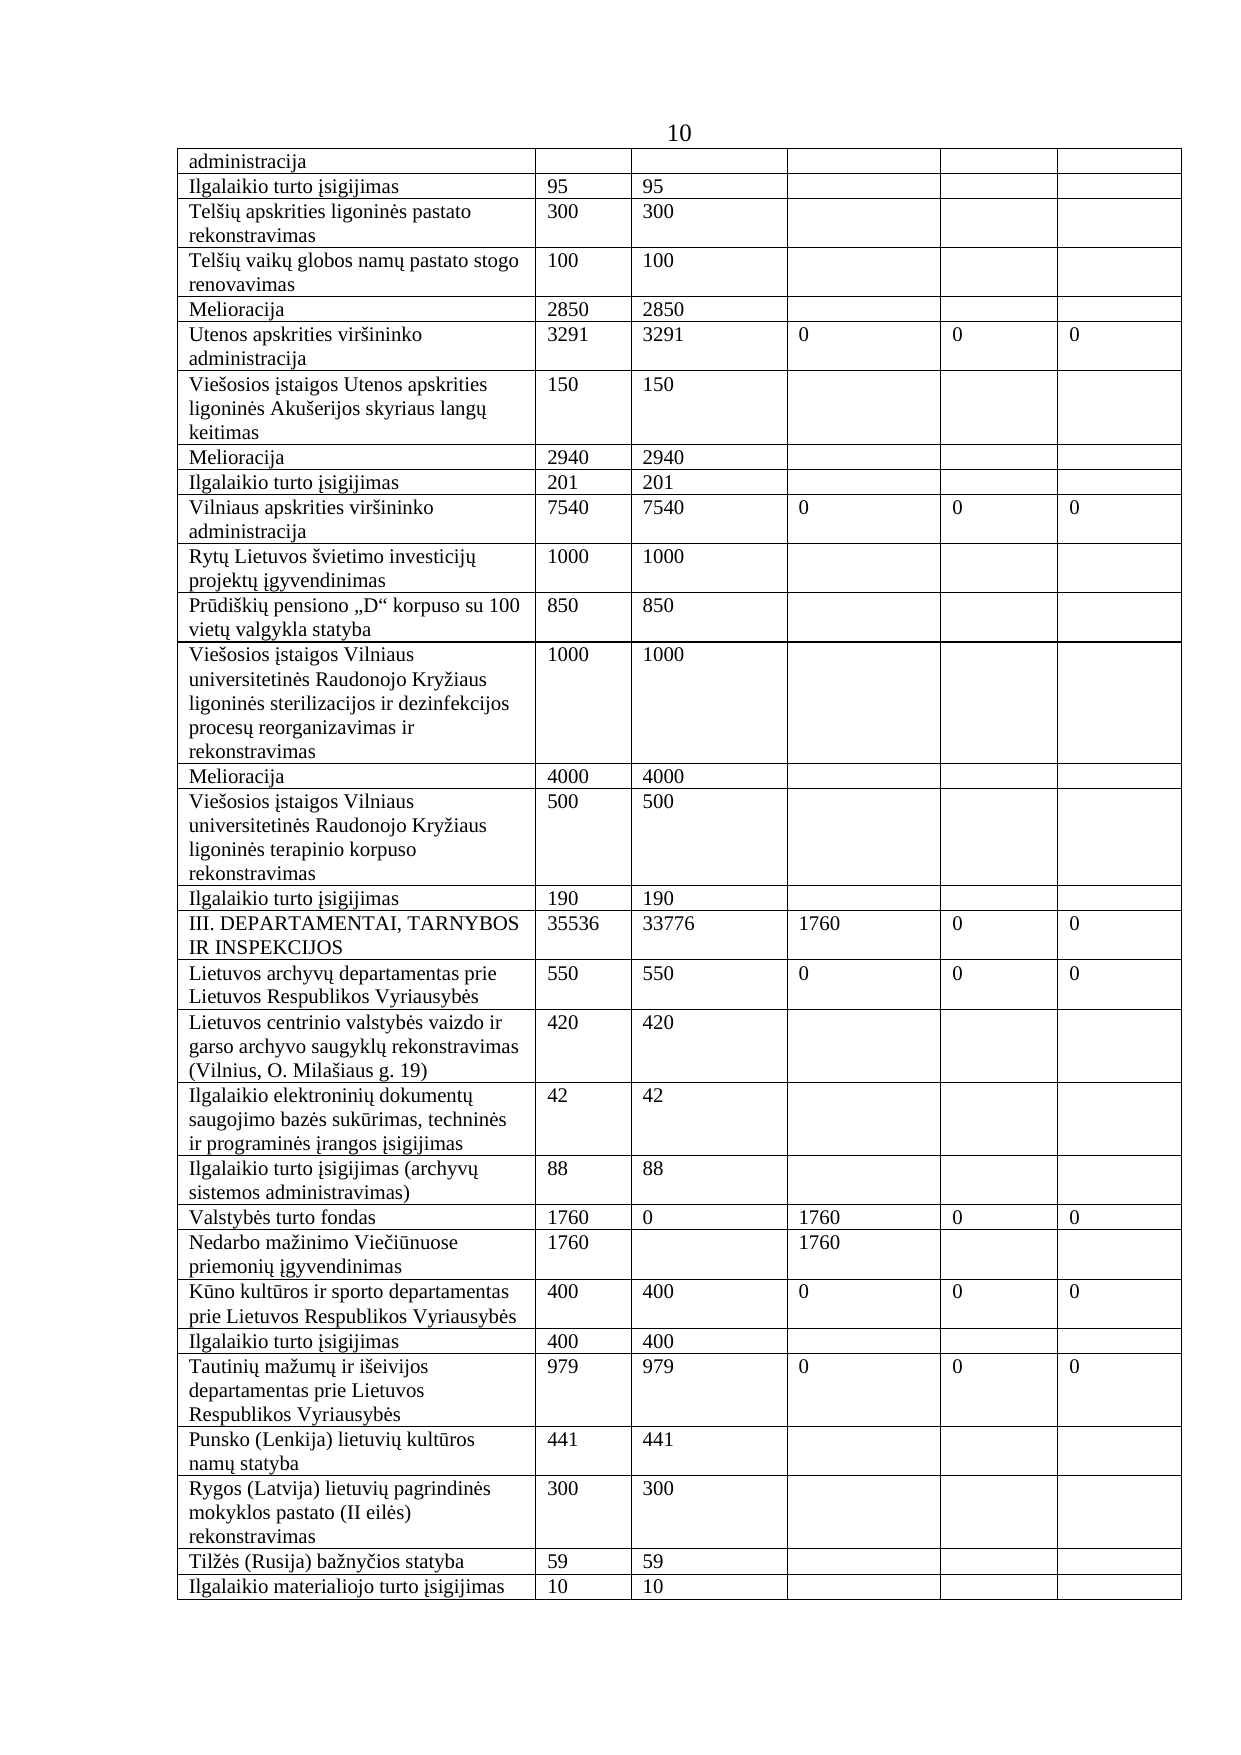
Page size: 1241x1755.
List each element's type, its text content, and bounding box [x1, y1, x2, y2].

table_cell Utenos apskrities viršininko administracija [178, 322, 535, 370]
table_cell Punsko (Lenkija) lietuvių kultūros namų statyba [178, 1427, 535, 1475]
table_cell 0 [788, 1280, 940, 1328]
table_cell 10 [632, 1575, 787, 1598]
table_cell 441 [536, 1427, 631, 1475]
table_cell 979 [536, 1354, 631, 1426]
table_cell 4000 [632, 764, 787, 788]
table_cell [941, 593, 1057, 641]
table_cell 100 [632, 248, 787, 296]
table_cell 441 [632, 1427, 787, 1475]
table_cell [1058, 643, 1181, 763]
table_cell Rytų Lietuvos švietimo investicijų projektų įgyvendinimas [178, 544, 535, 592]
table_cell [788, 789, 940, 885]
table_cell Valstybės turto fondas [178, 1205, 535, 1229]
table_cell Tilžės (Rusija) bažnyčios statyba [178, 1549, 535, 1573]
table_cell 0 [1058, 1354, 1181, 1426]
table_cell [941, 470, 1057, 494]
table_cell 0 [632, 1205, 787, 1229]
table_cell 300 [536, 199, 631, 247]
table_cell [941, 1083, 1057, 1155]
table_cell 0 [1058, 960, 1181, 1008]
table_cell 1760 [536, 1205, 631, 1229]
table_cell [788, 1575, 940, 1598]
table_cell Telšių apskrities ligoninės pastato rekonstravimas [178, 199, 535, 247]
table_cell 1000 [632, 544, 787, 592]
table_cell [941, 643, 1057, 763]
table_cell [1058, 593, 1181, 641]
table_cell 4000 [536, 764, 631, 788]
table_cell 1760 [788, 1205, 940, 1229]
table_cell [941, 371, 1057, 444]
table_cell 300 [536, 1476, 631, 1548]
table_cell [788, 174, 940, 198]
table_cell [941, 174, 1057, 198]
table_cell 550 [536, 960, 631, 1008]
table_cell [941, 1427, 1057, 1475]
table_cell [788, 1476, 940, 1548]
table_cell 850 [632, 593, 787, 641]
table_cell 3291 [632, 322, 787, 370]
table_cell administracija [178, 149, 535, 173]
table_cell 0 [1058, 911, 1181, 959]
table_cell 88 [632, 1156, 787, 1204]
table_cell 95 [536, 174, 631, 198]
table_cell [941, 199, 1057, 247]
table_cell [1058, 1329, 1181, 1353]
table_cell 300 [632, 1476, 787, 1548]
table_cell 1000 [536, 643, 631, 763]
table_cell 33776 [632, 911, 787, 959]
table_cell Melioracija [178, 297, 535, 321]
table_cell Prūdiškių pensiono „D“ korpuso su 100 vietų valgykla statyba [178, 593, 535, 641]
table_cell [1058, 1427, 1181, 1475]
table_cell Melioracija [178, 445, 535, 469]
table_cell [941, 764, 1057, 788]
table_cell [1058, 1230, 1181, 1278]
table_cell [941, 1549, 1057, 1573]
table_cell [788, 470, 940, 494]
table_cell 1760 [788, 911, 940, 959]
table_cell 300 [632, 199, 787, 247]
table_cell [788, 1156, 940, 1204]
table_cell 100 [536, 248, 631, 296]
table_cell [941, 445, 1057, 469]
table_cell [941, 297, 1057, 321]
table_cell [1058, 1083, 1181, 1155]
table_cell 0 [941, 322, 1057, 370]
table_cell 1000 [632, 643, 787, 763]
table_cell 35536 [536, 911, 631, 959]
table_cell 500 [632, 789, 787, 885]
table_cell Nedarbo mažinimo Viečiūnuose priemonių įgyvendinimas [178, 1230, 535, 1278]
table_cell 201 [632, 470, 787, 494]
table_cell [788, 297, 940, 321]
table_cell 400 [632, 1329, 787, 1353]
table_cell Tautinių mažumų ir išeivijos departamentas prie Lietuvos Respublikos Vyriausybės [178, 1354, 535, 1426]
table_cell 88 [536, 1156, 631, 1204]
table_cell [1058, 544, 1181, 592]
table_cell [788, 593, 940, 641]
table_cell [941, 1575, 1057, 1598]
table_cell [941, 248, 1057, 296]
table_cell [788, 764, 940, 788]
table_cell [788, 371, 940, 444]
table_cell Viešosios įstaigos Utenos apskrities ligoninės Akušerijos skyriaus langų keitimas [178, 371, 535, 444]
table_cell [788, 1329, 940, 1353]
table_cell [1058, 199, 1181, 247]
table_cell 1760 [788, 1230, 940, 1278]
table_cell 201 [536, 470, 631, 494]
table_cell Ilgalaikio turto įsigijimas [178, 886, 535, 910]
table_cell [788, 445, 940, 469]
table_cell 59 [632, 1549, 787, 1573]
table_cell 150 [632, 371, 787, 444]
table_cell 0 [941, 495, 1057, 543]
table_cell [788, 149, 940, 173]
table_cell 2850 [632, 297, 787, 321]
table_cell 7540 [536, 495, 631, 543]
table_cell Lietuvos archyvų departamentas prie Lietuvos Respublikos Vyriausybės [178, 960, 535, 1008]
table_cell 2850 [536, 297, 631, 321]
table_cell 0 [941, 960, 1057, 1008]
table_cell 59 [536, 1549, 631, 1573]
table_cell 979 [632, 1354, 787, 1426]
table_cell [1058, 1476, 1181, 1548]
table_cell [788, 248, 940, 296]
table_cell [1058, 764, 1181, 788]
table_cell Lietuvos centrinio valstybės vaizdo ir garso archyvo saugyklų rekonstravimas (Vilnius, O. Milašiaus g. 19) [178, 1010, 535, 1082]
table_cell [1058, 789, 1181, 885]
table_cell Viešosios įstaigos Vilniaus universitetinės Raudonojo Kryžiaus ligoninės terapinio korpuso rekonstravimas [178, 789, 535, 885]
table_cell [536, 149, 631, 173]
table_cell [1058, 1156, 1181, 1204]
table_cell [1058, 297, 1181, 321]
table_cell 7540 [632, 495, 787, 543]
table_cell 150 [536, 371, 631, 444]
table_cell [941, 1156, 1057, 1204]
table_cell III. DEPARTAMENTAI, TARNYBOS IR INSPEKCIJOS [178, 911, 535, 959]
table_cell [1058, 1575, 1181, 1598]
table_cell [1058, 248, 1181, 296]
table_cell Rygos (Latvija) lietuvių pagrindinės mokyklos pastato (II eilės) rekonstravimas [178, 1476, 535, 1548]
table_cell [788, 544, 940, 592]
table_cell 0 [1058, 1205, 1181, 1229]
table_cell Ilgalaikio turto įsigijimas (archyvų sistemos administravimas) [178, 1156, 535, 1204]
table_cell 1000 [536, 544, 631, 592]
table_cell [941, 544, 1057, 592]
table_cell 42 [536, 1083, 631, 1155]
table_cell 550 [632, 960, 787, 1008]
table_cell 400 [632, 1280, 787, 1328]
table_cell [1058, 1549, 1181, 1573]
table_cell [941, 1329, 1057, 1353]
table_cell Kūno kultūros ir sporto departamentas prie Lietuvos Respublikos Vyriausybės [178, 1280, 535, 1328]
table_cell [1058, 149, 1181, 173]
table_cell [941, 1230, 1057, 1278]
table_cell 400 [536, 1280, 631, 1328]
table_cell 0 [941, 1280, 1057, 1328]
table_cell 2940 [632, 445, 787, 469]
table_cell Viešosios įstaigos Vilniaus universitetinės Raudonojo Kryžiaus ligoninės sterilizacijos ir dezinfekcijos procesų reorganizavimas ir rekonstravimas [178, 643, 535, 763]
table_cell 190 [536, 886, 631, 910]
table_cell [788, 199, 940, 247]
table_cell Ilgalaikio turto įsigijimas [178, 1329, 535, 1353]
table_cell Ilgalaikio turto įsigijimas [178, 470, 535, 494]
table_cell Vilniaus apskrities viršininko administracija [178, 495, 535, 543]
table_cell [632, 1230, 787, 1278]
table_cell 0 [941, 1354, 1057, 1426]
table_cell Ilgalaikio turto įsigijimas [178, 174, 535, 198]
table_cell 0 [788, 322, 940, 370]
table_cell 42 [632, 1083, 787, 1155]
table_cell 95 [632, 174, 787, 198]
table_cell [788, 1083, 940, 1155]
table_cell 420 [536, 1010, 631, 1082]
table_cell [941, 1476, 1057, 1548]
table_cell [788, 1549, 940, 1573]
table_cell [1058, 174, 1181, 198]
table_cell 190 [632, 886, 787, 910]
table_cell 0 [1058, 1280, 1181, 1328]
table_cell 0 [788, 1354, 940, 1426]
table_cell [1058, 470, 1181, 494]
table_cell [788, 1010, 940, 1082]
table_cell [941, 886, 1057, 910]
table_cell [788, 886, 940, 910]
table_cell [1058, 1010, 1181, 1082]
table_cell [788, 1427, 940, 1475]
table_cell Ilgalaikio materialiojo turto įsigijimas [178, 1575, 535, 1598]
table_cell 0 [788, 495, 940, 543]
table_cell 1760 [536, 1230, 631, 1278]
table_cell [941, 149, 1057, 173]
table_cell 0 [941, 1205, 1057, 1229]
table_cell [941, 789, 1057, 885]
table_cell [941, 1010, 1057, 1082]
table_cell Telšių vaikų globos namų pastato stogo renovavimas [178, 248, 535, 296]
table_cell 0 [1058, 322, 1181, 370]
table_cell [632, 149, 787, 173]
table_cell [1058, 886, 1181, 910]
table_cell Ilgalaikio elektroninių dokumentų saugojimo bazės sukūrimas, techninės ir programinės įrangos įsigijimas [178, 1083, 535, 1155]
table_cell 420 [632, 1010, 787, 1082]
table_cell 10 [536, 1575, 631, 1598]
table_cell 500 [536, 789, 631, 885]
table_cell [788, 643, 940, 763]
table_cell 0 [941, 911, 1057, 959]
table_cell [1058, 445, 1181, 469]
table_cell [1058, 371, 1181, 444]
table_cell 0 [788, 960, 940, 1008]
table_cell 400 [536, 1329, 631, 1353]
table_cell Melioracija [178, 764, 535, 788]
table_cell 2940 [536, 445, 631, 469]
table_cell 850 [536, 593, 631, 641]
table_cell 0 [1058, 495, 1181, 543]
table_cell 3291 [536, 322, 631, 370]
